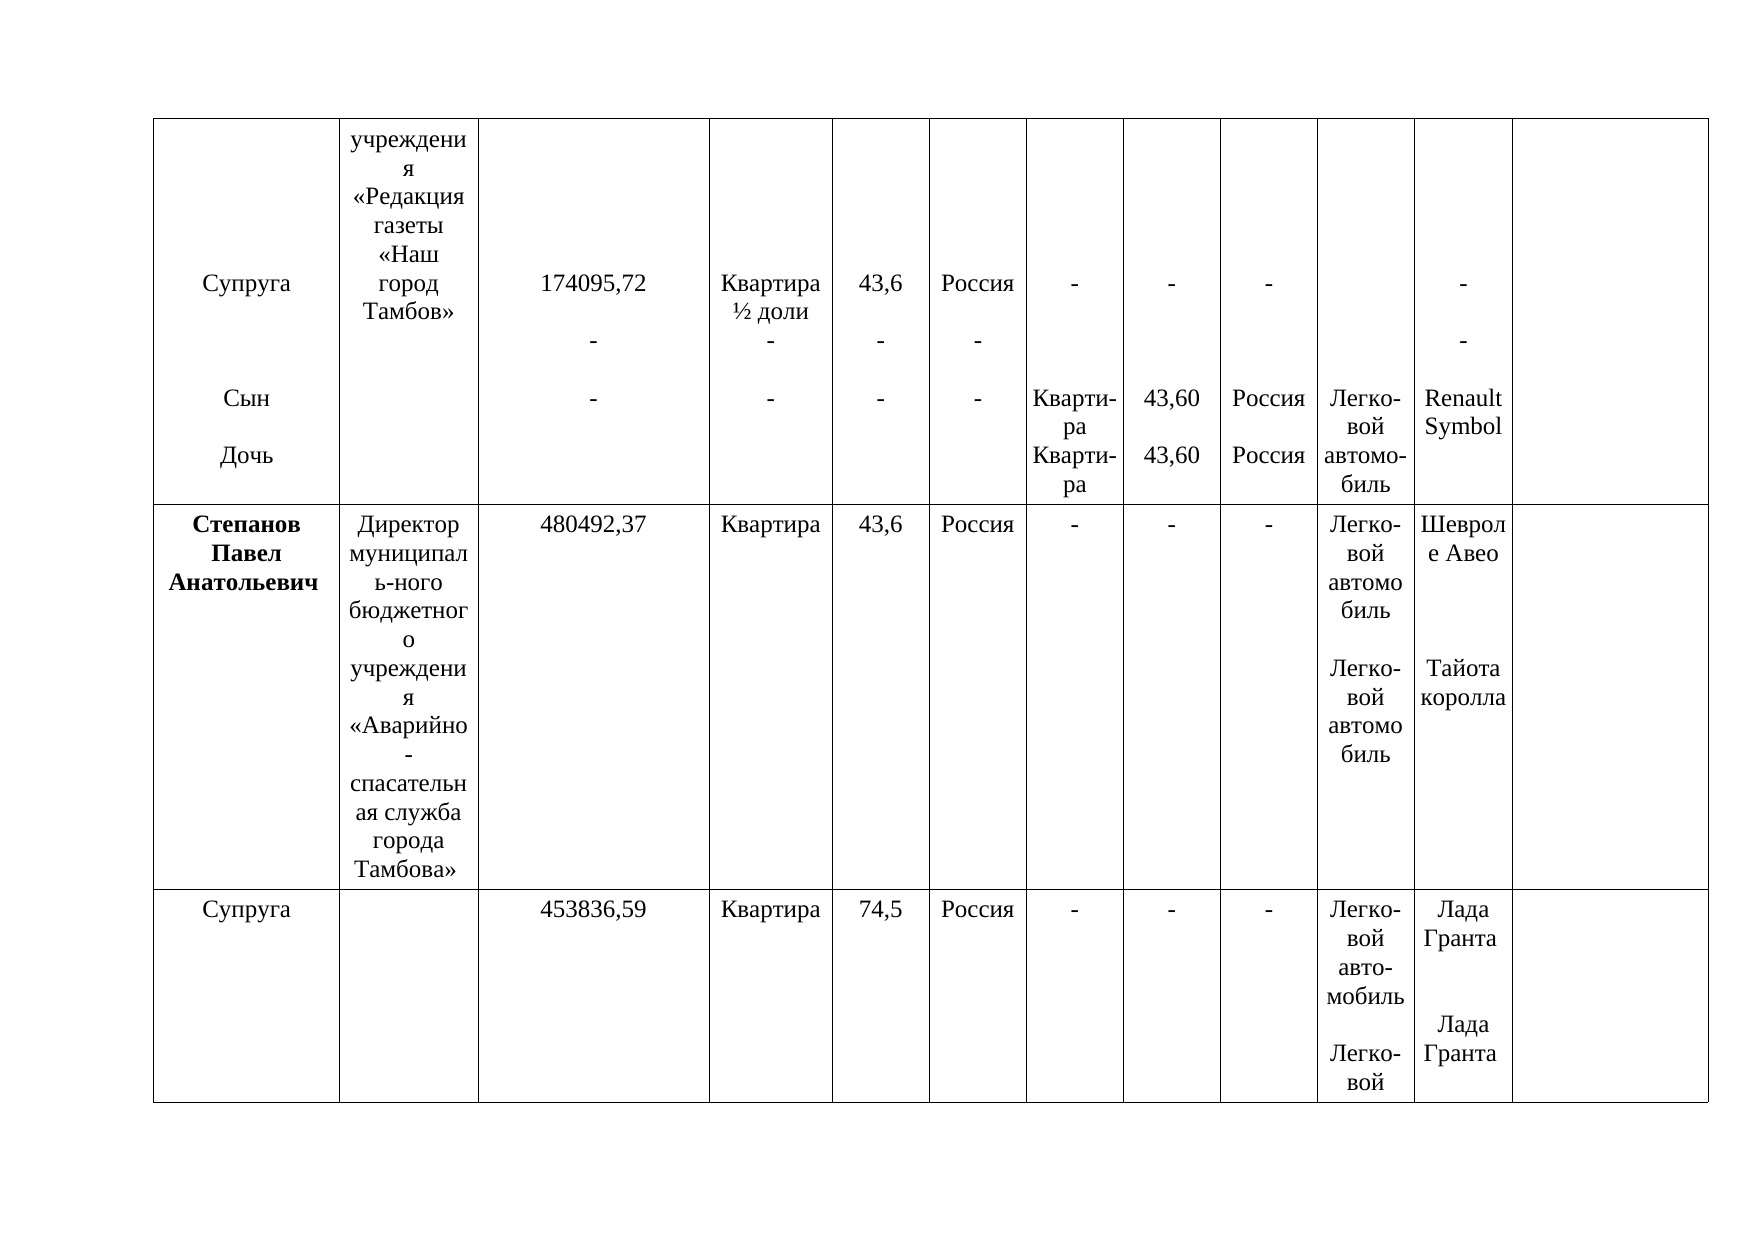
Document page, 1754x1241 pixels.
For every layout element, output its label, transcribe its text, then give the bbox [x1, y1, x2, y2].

table_cell - [1221, 505, 1317, 889]
table_cell - - - Renault Symbol [1415, 119, 1512, 503]
table_cell Легко-вой авто-мобиль Легко-вой [1318, 890, 1414, 1102]
table_cell - - 43,60 43,60 [1124, 119, 1220, 503]
table_cell [1513, 119, 1708, 503]
table_cell учреждения «Редакция газеты «Наш город Тамбов» [340, 119, 478, 503]
table_cell - Легко-вой автомо-биль [1318, 119, 1414, 503]
table_cell - - Кварти-ра Кварти-ра [1027, 119, 1123, 503]
table_cell Россия - - [930, 119, 1026, 503]
table_cell Супруга Сын Дочь [154, 119, 339, 503]
table_cell Легко-вой автомобиль Легко-вой автомобиль [1318, 505, 1414, 889]
table_cell Квартира ½ доли - - [710, 119, 832, 503]
table_cell Директор муниципаль-ного бюджетного учреждения «Аварийно-спасательная служба города Тамбова» [340, 505, 478, 889]
table_cell Степанов Павел Анатольевич [154, 505, 339, 889]
table_cell - [1027, 505, 1123, 889]
table_cell - [1124, 505, 1220, 889]
table_cell 74,5 [833, 890, 929, 1102]
table_cell 480492,37 [479, 505, 709, 889]
table_cell 453836,59 [479, 890, 709, 1102]
table_cell Супруга [154, 890, 339, 1102]
table_cell - [1124, 890, 1220, 1102]
table_cell - [1027, 890, 1123, 1102]
table_cell [1513, 505, 1708, 889]
table_cell Россия [930, 505, 1026, 889]
table_cell Шевроле Авео Тайота королла [1415, 505, 1512, 889]
table_cell 43,6 [833, 505, 929, 889]
table_cell 174095,72 - - [479, 119, 709, 503]
table_cell [340, 890, 478, 1102]
table_cell Лада Гранта Лада Гранта [1415, 890, 1512, 1102]
table_cell Квартира [710, 505, 832, 889]
table_cell 43,6 - - [833, 119, 929, 503]
table_cell Квартира [710, 890, 832, 1102]
table_cell [1513, 890, 1708, 1102]
table_cell Россия [930, 890, 1026, 1102]
table_cell - - Россия Россия [1221, 119, 1317, 503]
table_cell - [1221, 890, 1317, 1102]
